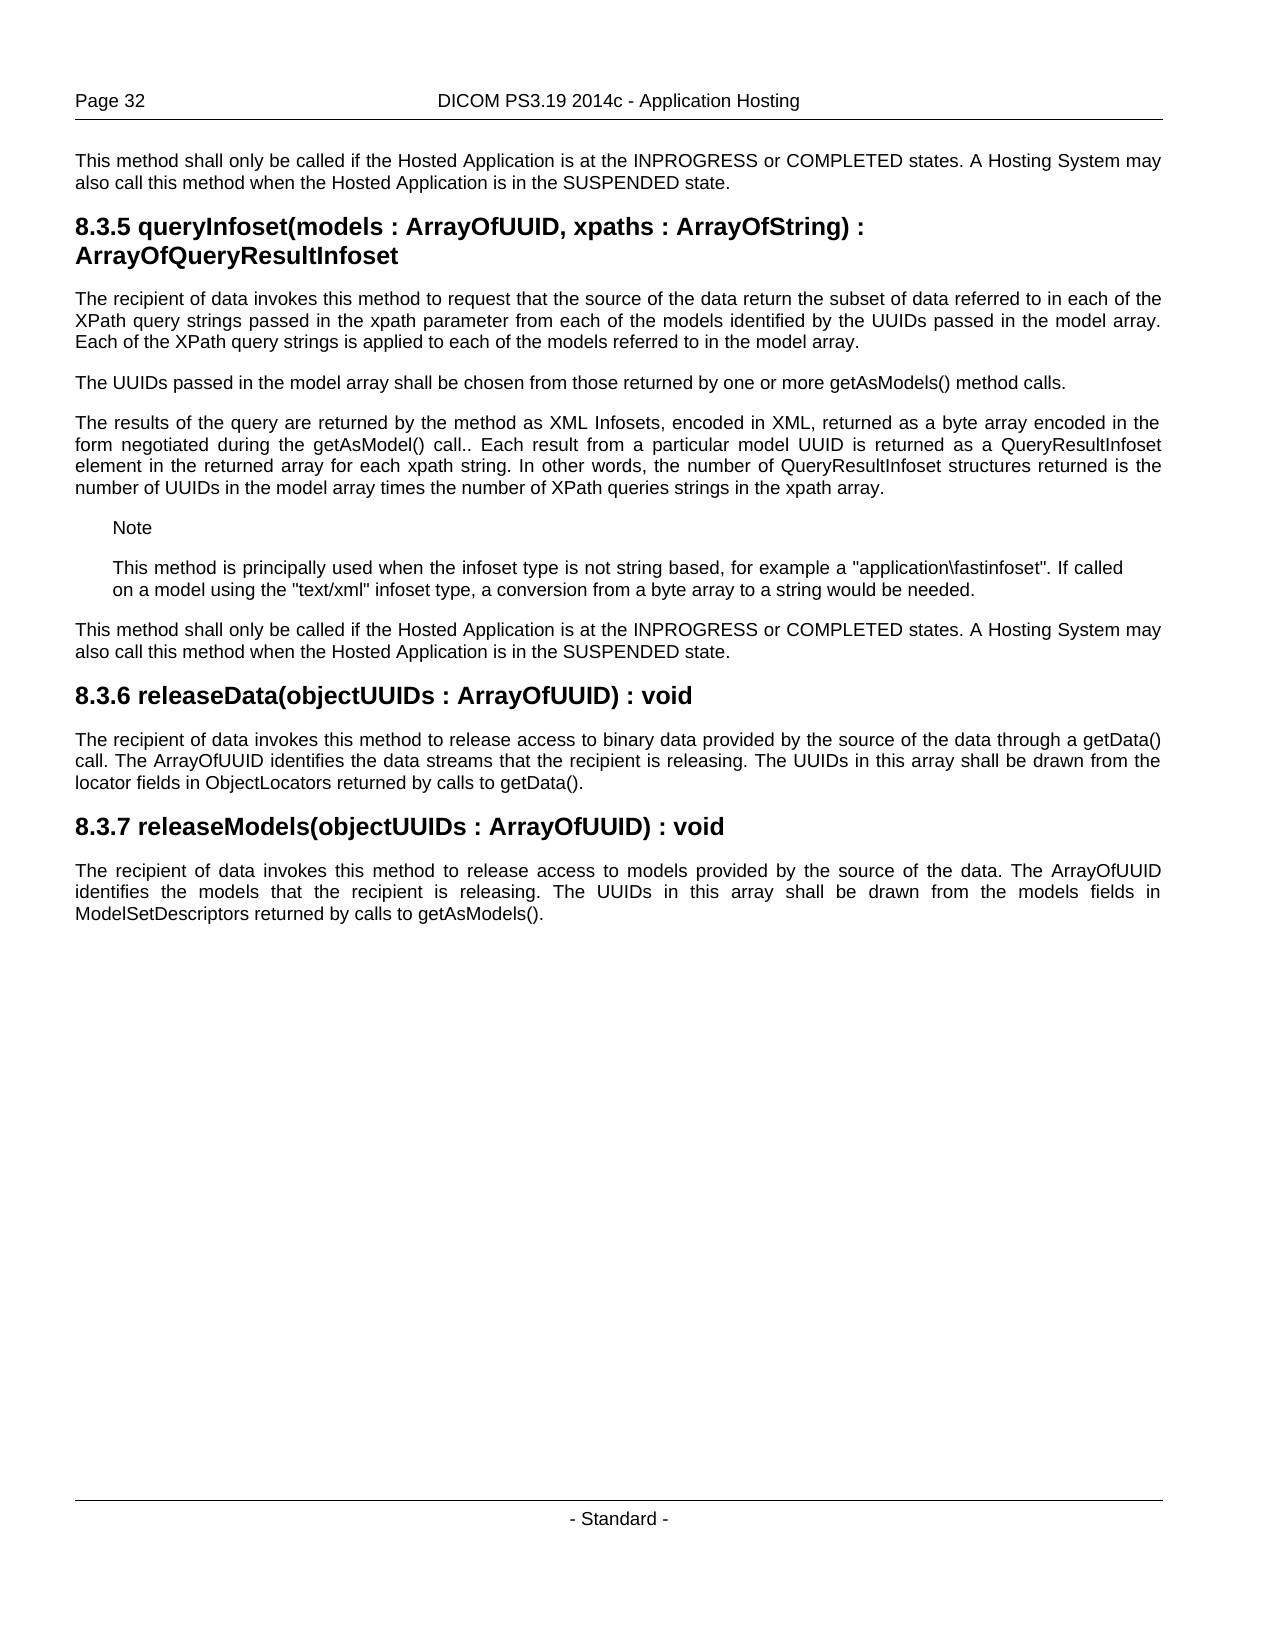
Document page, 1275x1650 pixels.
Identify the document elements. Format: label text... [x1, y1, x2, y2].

text This method is principally used when the infoset type is not string based, for example a "application\fastinfoset". If called on a model using the "text/xml" infoset type, a conversion from a byte array to a string would be needed. [112, 557, 1125, 600]
text The recipient of data invokes this method to request that the source of the data return the subset of data referred to in each of the XPath query strings passed in the xpath parameter from each of the models identified by the UUIDs passed in the model array. Each of the XPath query strings is applied to each of the models referred to in the model array. [75, 288, 1162, 353]
text This method shall only be called if the Hosted Application is at the INPROGRESS or COMPLETED states. A Hosting System may also call this method when the Hosted Application is in the SUSPENDED state. [75, 150, 1162, 193]
text The UUIDs passed in the model array shall be chosen from those returned by one or more getAsModels() method calls. [75, 372, 1162, 393]
text The recipient of data invokes this method to release access to models provided by the source of the data. The ArrayOfUUID identifies the models that the recipient is releasing. The UUIDs in this array shall be drawn from the models fields in ModelSetDescriptors returned by calls to getAsModels(). [75, 859, 1162, 924]
text The results of the query are returned by the method as XML Infosets, encoded in XML, returned as a byte array encoded in the form negotiated during the getAsModel() call.. Each result from a particular model UUID is returned as a QueryResultInfoset element in the returned array for each xpath string. In other words, the number of QueryResultInfoset structures returned is the number of UUIDs in the model array times the number of XPath queries strings in the xpath array. [75, 412, 1162, 498]
text This method shall only be called if the Hosted Application is at the INPROGRESS or COMPLETED states. A Hosting System may also call this method when the Hosted Application is in the SUSPENDED state. [75, 619, 1162, 662]
text The recipient of data invokes this method to release access to binary data provided by the source of the data through a getData() call. The ArrayOfUUID identifies the data streams that the recipient is releasing. The UUIDs in this array shall be drawn from the locator fields in ObjectLocators returned by calls to getData(). [75, 728, 1162, 793]
text 8.3.5 queryInfoset(models : ArrayOfUUID, xpaths : ArrayOfString) : ArrayOfQueryResultInfoset [75, 212, 1162, 269]
text Note [112, 517, 1125, 538]
text 8.3.6 releaseData(objectUUIDs : ArrayOfUUID) : void [75, 681, 1162, 710]
text 8.3.7 releaseModels(objectUUIDs : ArrayOfUUID) : void [75, 812, 1162, 841]
